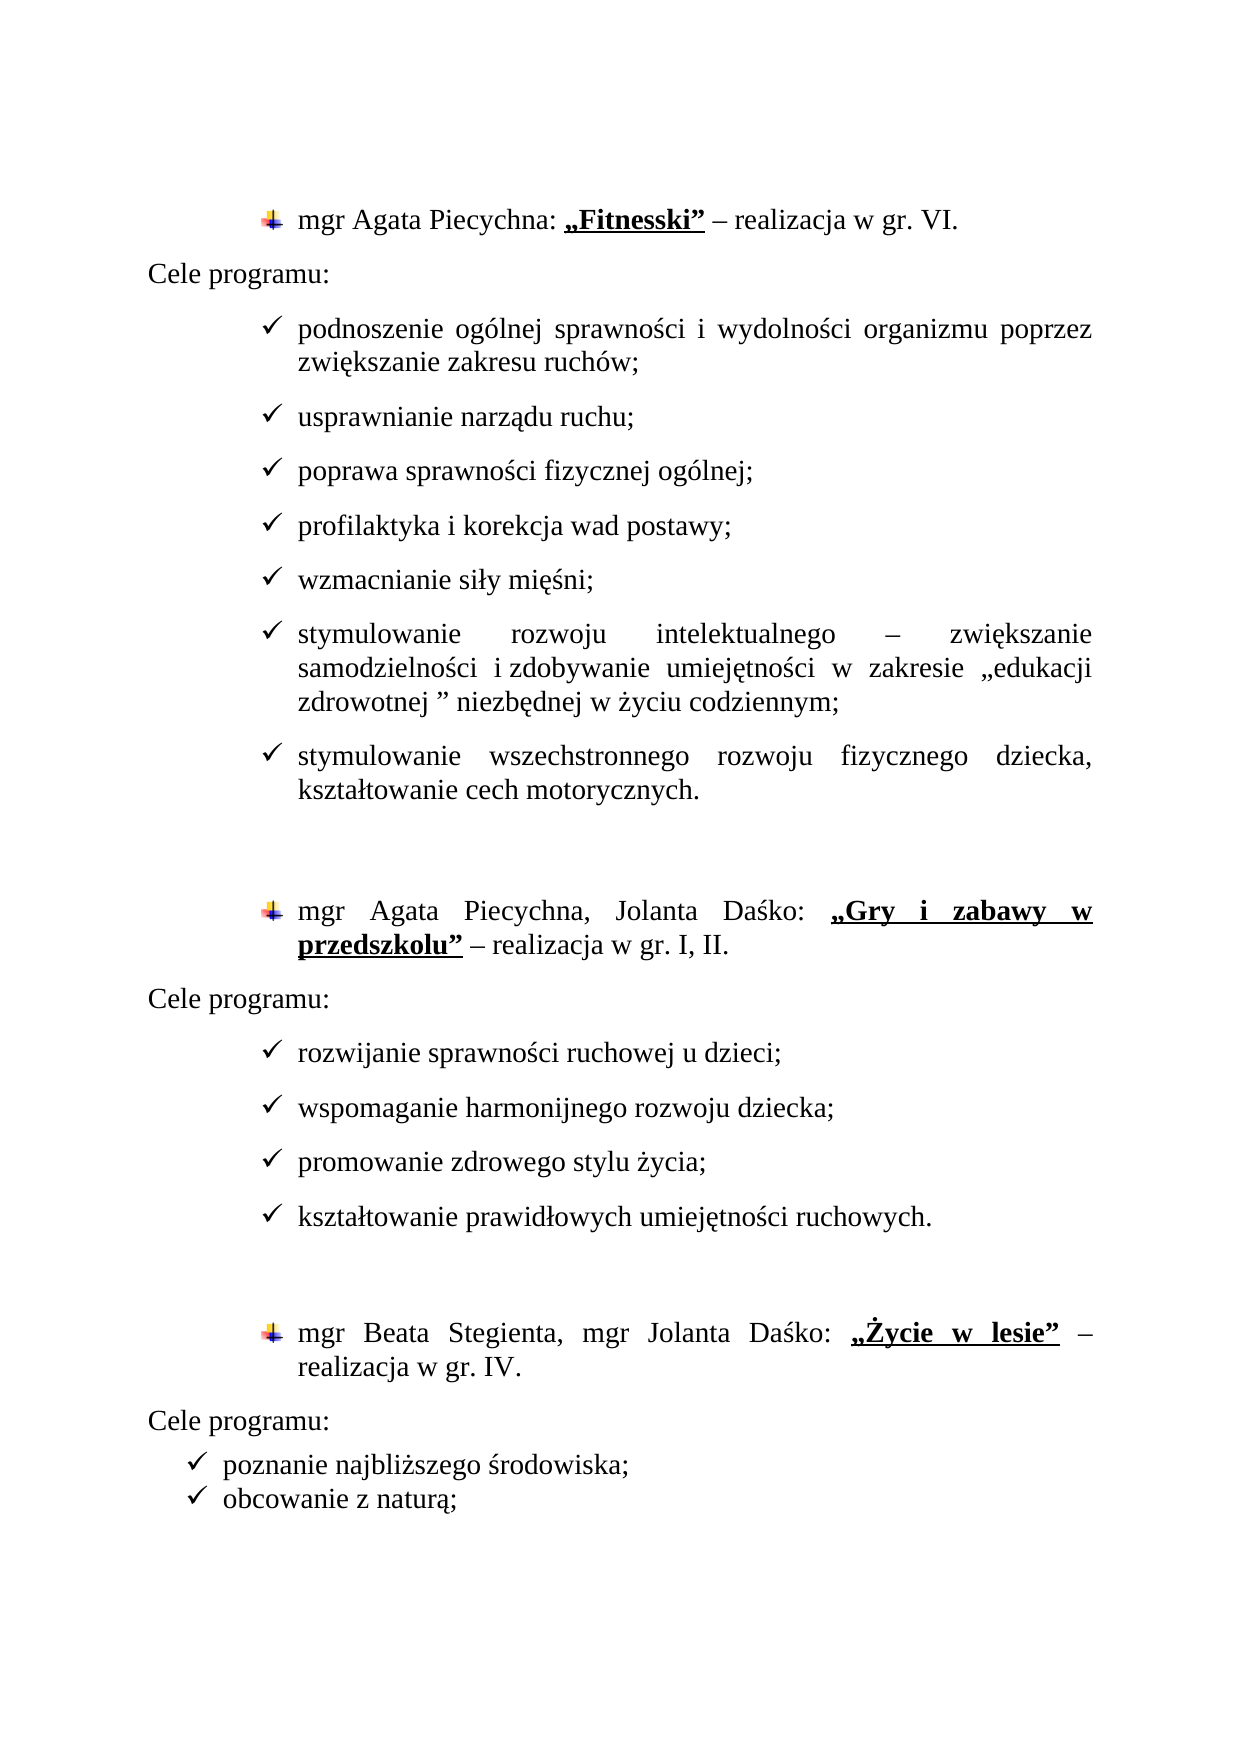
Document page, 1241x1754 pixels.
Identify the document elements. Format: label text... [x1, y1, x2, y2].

list mgr Agata Piecychna: „Fitnesski” – realizacja w gr. VI. [260, 202, 1093, 236]
list profilaktyka i korekcja wad postawy; [260, 508, 1093, 541]
list kształtowanie prawidłowych umiejętności ruchowych. [260, 1199, 1093, 1233]
list obcowanie z naturą; [185, 1481, 1093, 1514]
list stymulowanie rozwoju intelektualnego – zwiększanie samodzielności i zdobywanie umiejętności w zakresie „edukacji zdrowotnej ” niezbędnej w życiu codziennym; [260, 617, 1093, 717]
list promowanie zdrowego stylu życia; [260, 1144, 1093, 1178]
list usprawnianie narządu ruchu; [260, 399, 1093, 432]
list podnoszenie ogólnej sprawności i wydolności organizmu poprzez zwiększanie zakresu ruchów; [260, 311, 1093, 378]
list wzmacnianie siły mięśni; [260, 562, 1093, 596]
list poprawa sprawności fizycznej ogólnej; [260, 453, 1093, 487]
text Cele programu: [148, 1403, 1093, 1437]
list poznanie najbliższego środowiska; [185, 1447, 1093, 1481]
list mgr Beata Stegienta, mgr Jolanta Daśko: „Życie w lesie” – realizacja w gr. IV. [260, 1315, 1093, 1382]
list mgr Agata Piecychna, Jolanta Daśko: „Gry i zabawy w przedszkolu” – realizacja w gr. I, II. [260, 893, 1093, 960]
text Cele programu: [148, 256, 1093, 290]
list rozwijanie sprawności ruchowej u dzieci; [260, 1036, 1093, 1069]
list wspomaganie harmonijnego rozwoju dziecka; [260, 1090, 1093, 1124]
list stymulowanie wszechstronnego rozwoju fizycznego dziecka, kształtowanie cech motorycznych. [260, 738, 1093, 805]
text Cele programu: [148, 981, 1093, 1015]
